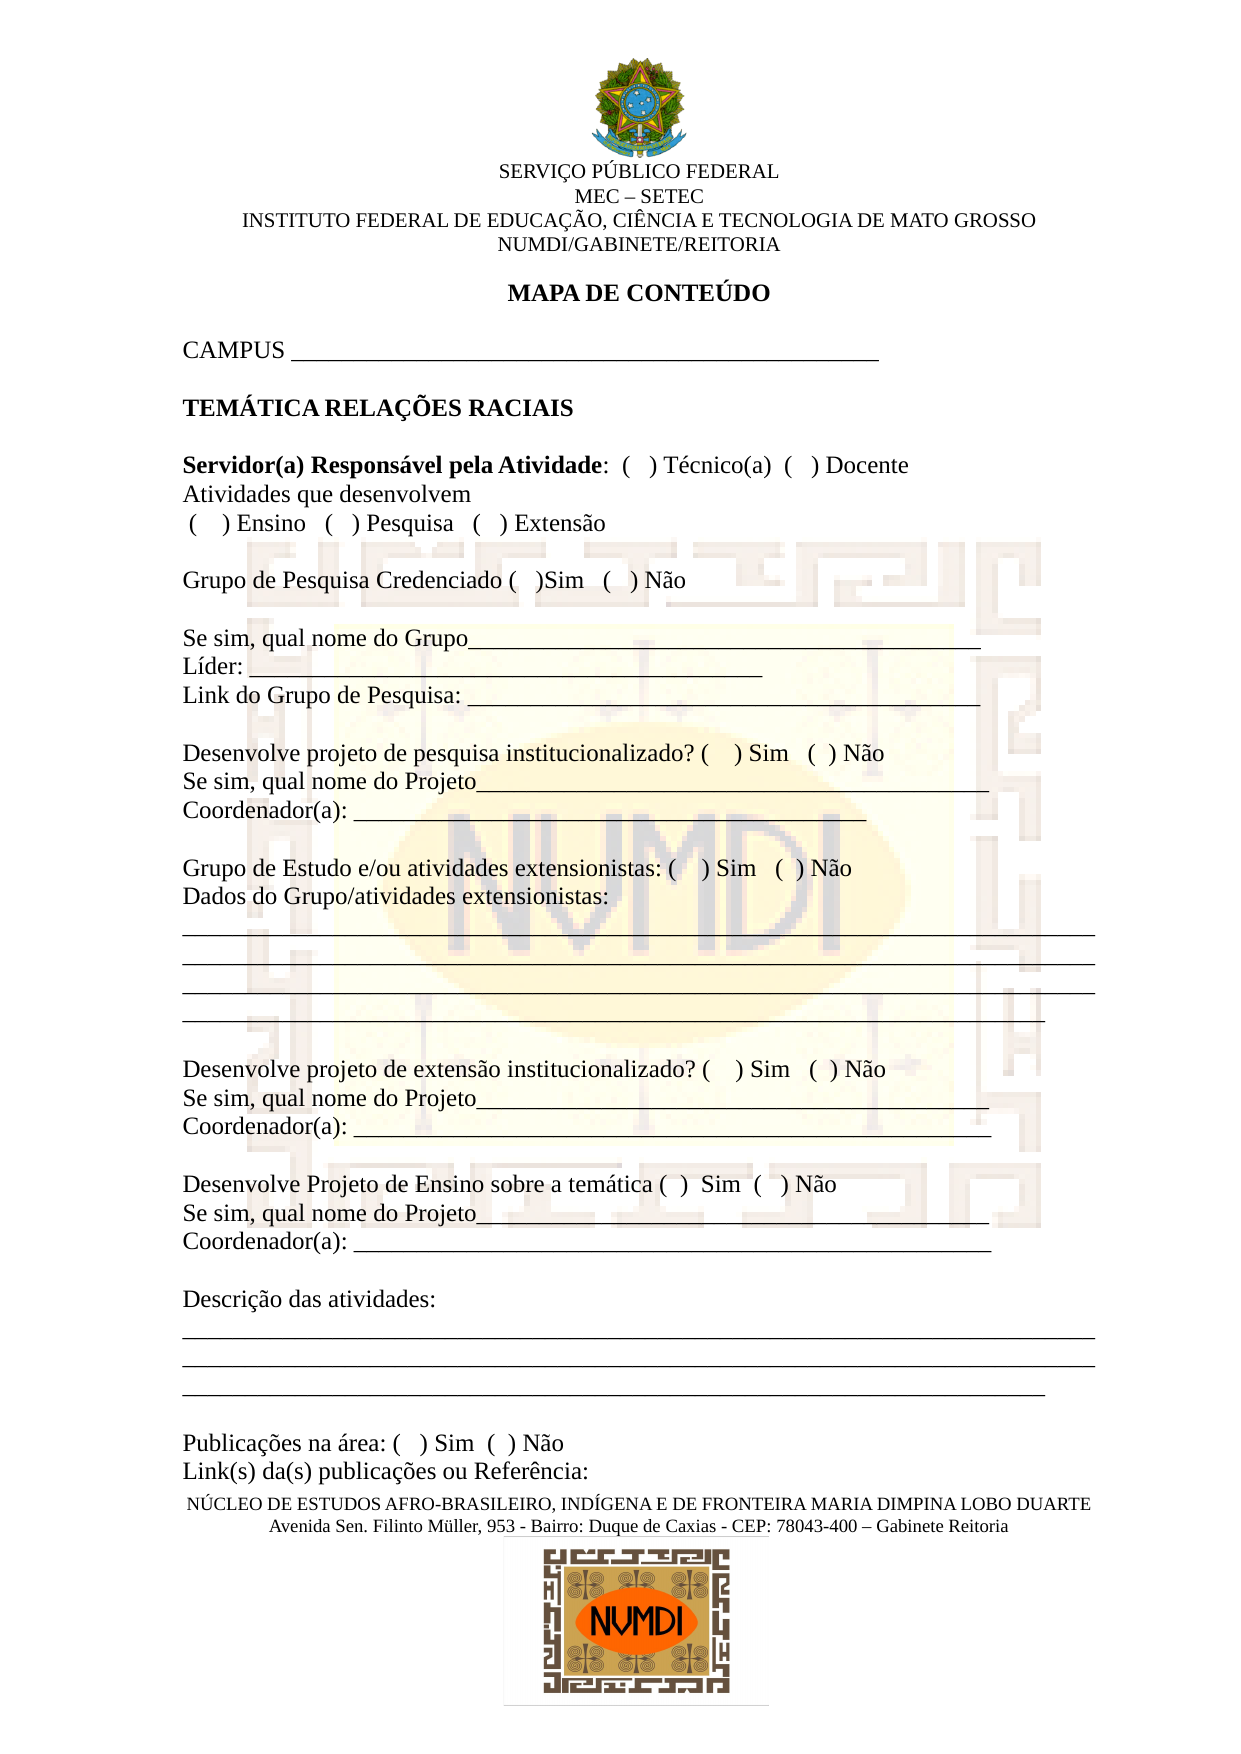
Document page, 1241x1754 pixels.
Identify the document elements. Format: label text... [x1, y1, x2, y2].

picture [591, 58, 687, 158]
text TEMÁTICA RELAÇÕES RACIAIS [182, 393, 1096, 421]
text _______________________________________________________________________________________________________________________________________________________________________________________________________________________ [182, 1313, 1096, 1399]
text Atividades que desenvolvem [182, 479, 1096, 499]
text Link(s) da(s) publicações ou Referência: [182, 1456, 1096, 1485]
text Servidor(a) Responsável pela Atividade: ( ) Técnico(a) ( ) Docente [182, 450, 1096, 479]
text MAPA DE CONTEÚDO [182, 278, 1096, 306]
picture [503, 1536, 769, 1706]
text Descrição das atividades: [182, 1284, 1096, 1313]
text CAMPUS _______________________________________________ [182, 335, 1096, 364]
text Publicações na área: ( ) Sim ( ) Não [182, 1428, 1096, 1456]
